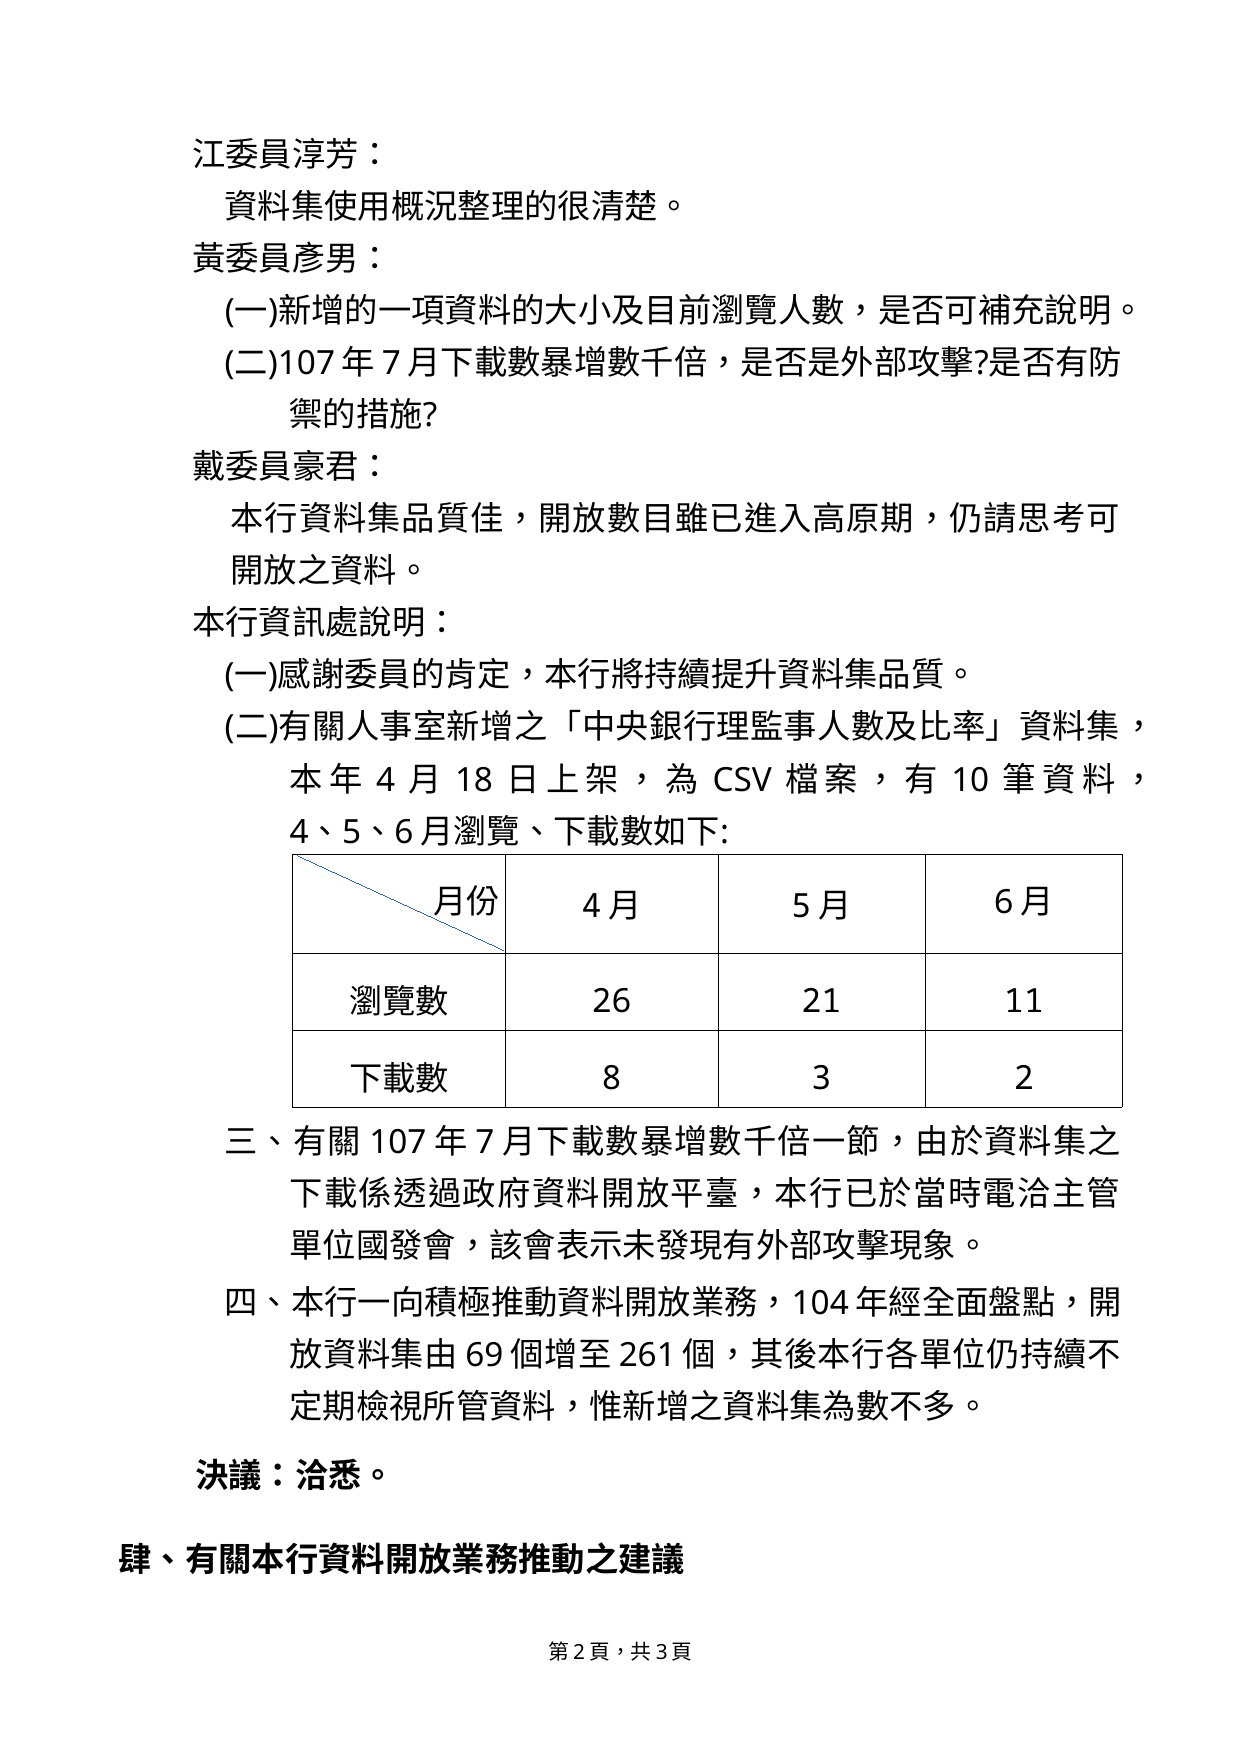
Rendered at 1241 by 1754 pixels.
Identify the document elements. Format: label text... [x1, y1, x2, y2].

text 資料集使用概況整理的很清楚。 [195, 176, 1122, 228]
text (二)有關人事室新增之「中央銀行理監事人數及比率」資料集，本年4月18日上架，為CSV檔案，有10筆資料，4、5、6月瀏覽、下載數如下: [224, 697, 1122, 853]
text (一)新增的一項資料的大小及目前瀏覽人數，是否可補充說明。 [224, 281, 1122, 333]
table_cell 瀏覽數 [293, 954, 505, 1030]
table_cell 2 [926, 1031, 1122, 1107]
table_header 4月 [506, 855, 718, 953]
table_cell 26 [506, 954, 718, 1030]
text (一)感謝委員的肯定，本行將持續提升資料集品質。 [224, 645, 1122, 697]
table_cell 下載數 [293, 1031, 505, 1107]
text 決議：洽悉。 [195, 1446, 1122, 1498]
text 本行資訊處說明： [192, 593, 1122, 645]
text (二)107年7月下載數暴增數千倍，是否是外部攻擊?是否有防禦的措施? [224, 333, 1122, 437]
text 戴委員豪君： [192, 437, 1122, 489]
table_cell 3 [719, 1031, 925, 1107]
table_header 5月 [719, 855, 925, 953]
table_cell 21 [719, 954, 925, 1030]
table_header 6月 (截至6/23) [926, 855, 1122, 953]
text 本行資料集品質佳，開放數目雖已進入高原期，仍請思考可開放之資料。 [230, 489, 1122, 593]
text 肆、有關本行資料開放業務推動之建議 [118, 1530, 1122, 1582]
text 江委員淳芳： [192, 124, 1122, 176]
text 黃委員彥男： [192, 228, 1122, 281]
table_header 月份 項目 [293, 855, 505, 953]
text 三、有關107年7月下載數暴增數千倍一節，由於資料集之下載係透過政府資料開放平臺，本行已於當時電洽主管單位國發會，該會表示未發現有外部攻擊現象。 [224, 1112, 1122, 1268]
text 四、本行一向積極推動資料開放業務，104年經全面盤點，開放資料集由69個增至261個，其後本行各單位仍持續不定期檢視所管資料，惟新增之資料集為數不多。 [224, 1273, 1122, 1429]
table_cell 8 [506, 1031, 718, 1107]
table_cell 11 [926, 954, 1122, 1030]
